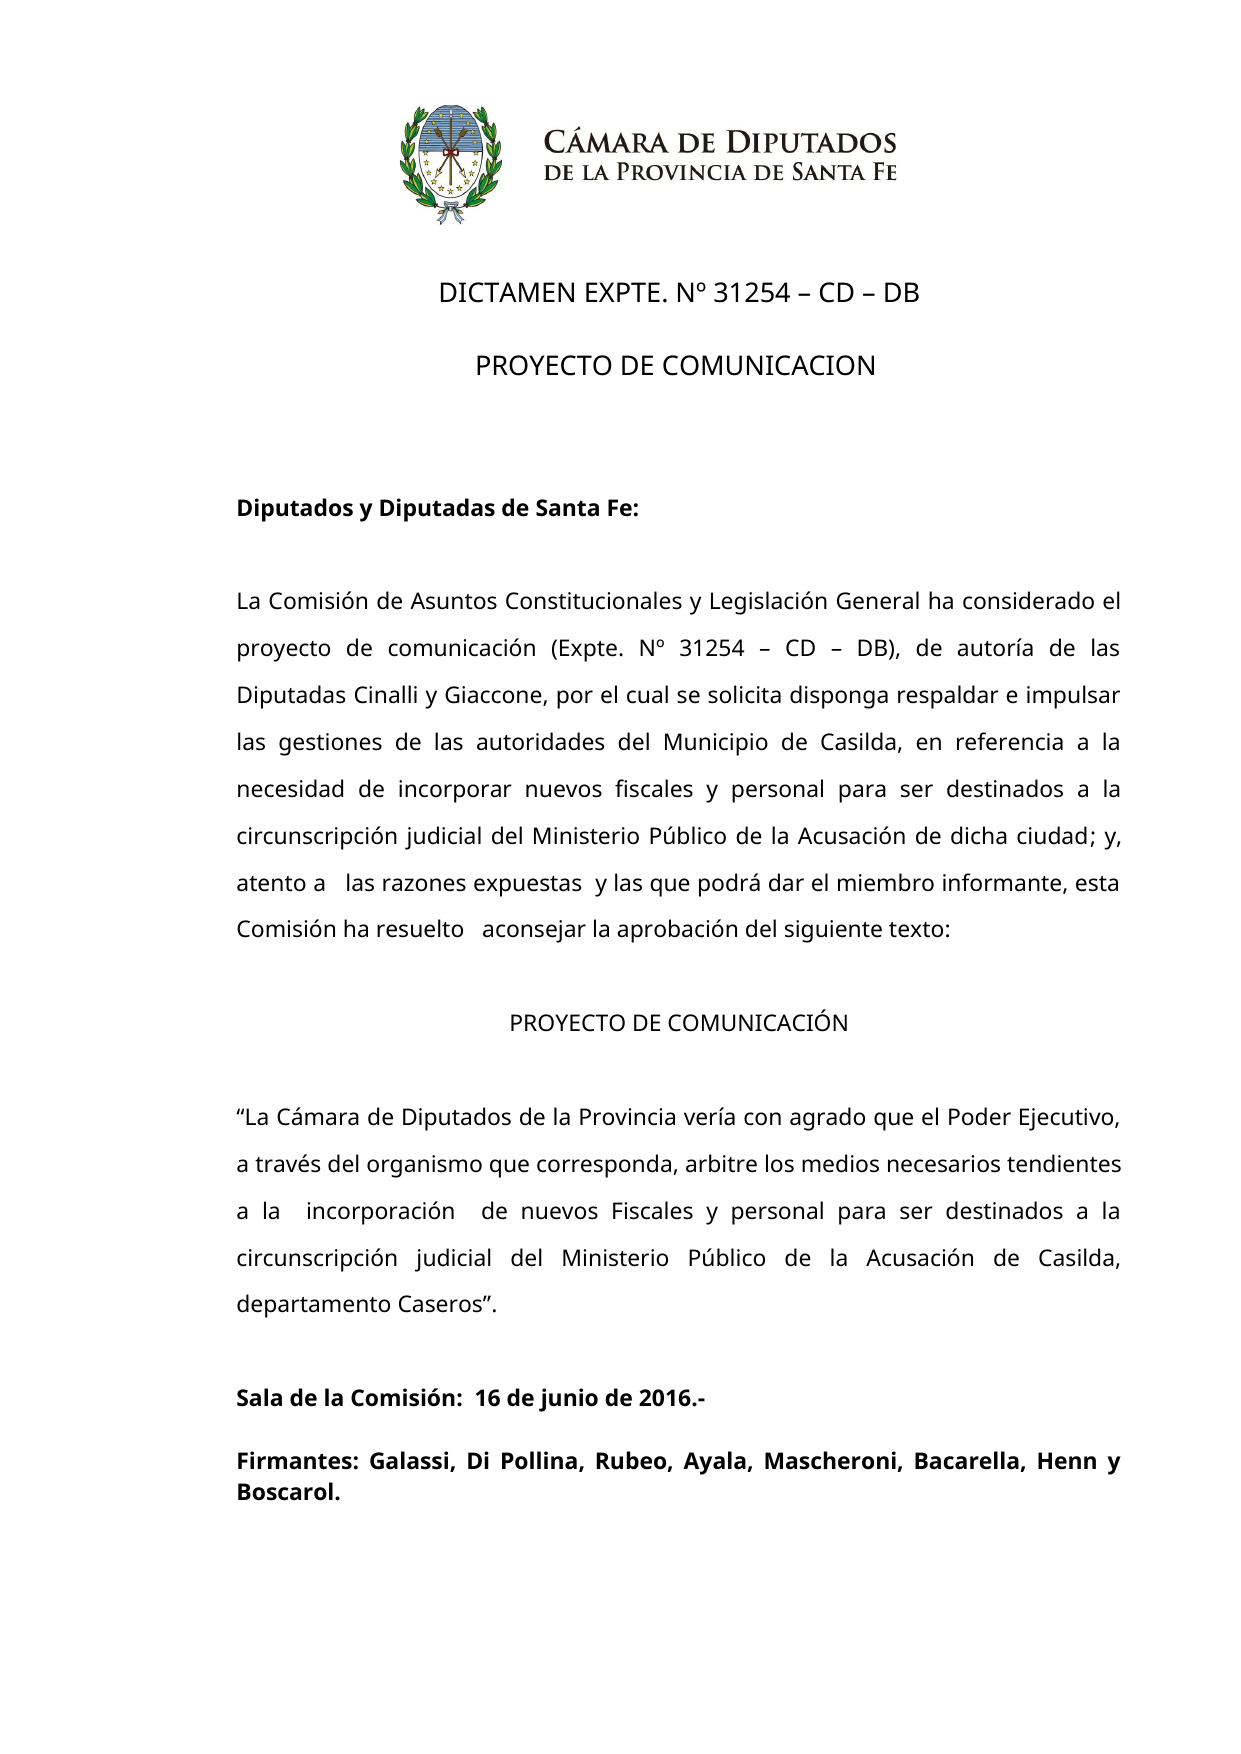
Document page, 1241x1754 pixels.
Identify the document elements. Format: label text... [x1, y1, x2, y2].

text DICTAMEN EXPTE. Nº 31254 – CD – DB [236, 273, 1122, 310]
text Firmantes: Galassi, Di Pollina, Rubeo, Ayala, Mascheroni, Bacarella, Henn y Boscarol. [236, 1445, 1122, 1507]
text Sala de la Comisión: 16 de junio de 2016.- [236, 1382, 1122, 1413]
picture [399, 105, 897, 229]
text Diputados y Diputadas de Santa Fe: [236, 492, 1122, 523]
text PROYECTO DE COMUNICACIÓN [236, 1007, 1122, 1038]
text PROYECTO DE COMUNICACION [236, 347, 1122, 384]
text “La Cámara de Diputados de la Provincia vería con agrado que el Poder Ejecutivo, a través del organismo que corresponda, arbitre los medios necesarios tendientes a la incorporación de nuevos Fiscales y personal para ser destinados a la circunscripción judicial del Ministerio Público de la Acusación de Casilda, departamento Caseros”. [236, 1101, 1122, 1320]
text La Comisión de Asuntos Constitucionales y Legislación General ha considerado el proyecto de comunicación (Expte. Nº 31254 – CD – DB), de autoría de las Diputadas Cinalli y Giaccone, por el cual se solicita disponga respaldar e impulsar las gestiones de las autoridades del Municipio de Casilda, en referencia a la necesidad de incorporar nuevos fiscales y personal para ser destinados a la circunscripción judicial del Ministerio Público de la Acusación de dicha ciudad; y, atento a las razones expuestas y las que podrá dar el miembro informante, esta Comisión ha resuelto aconsejar la aprobación del siguiente texto: [236, 585, 1122, 945]
